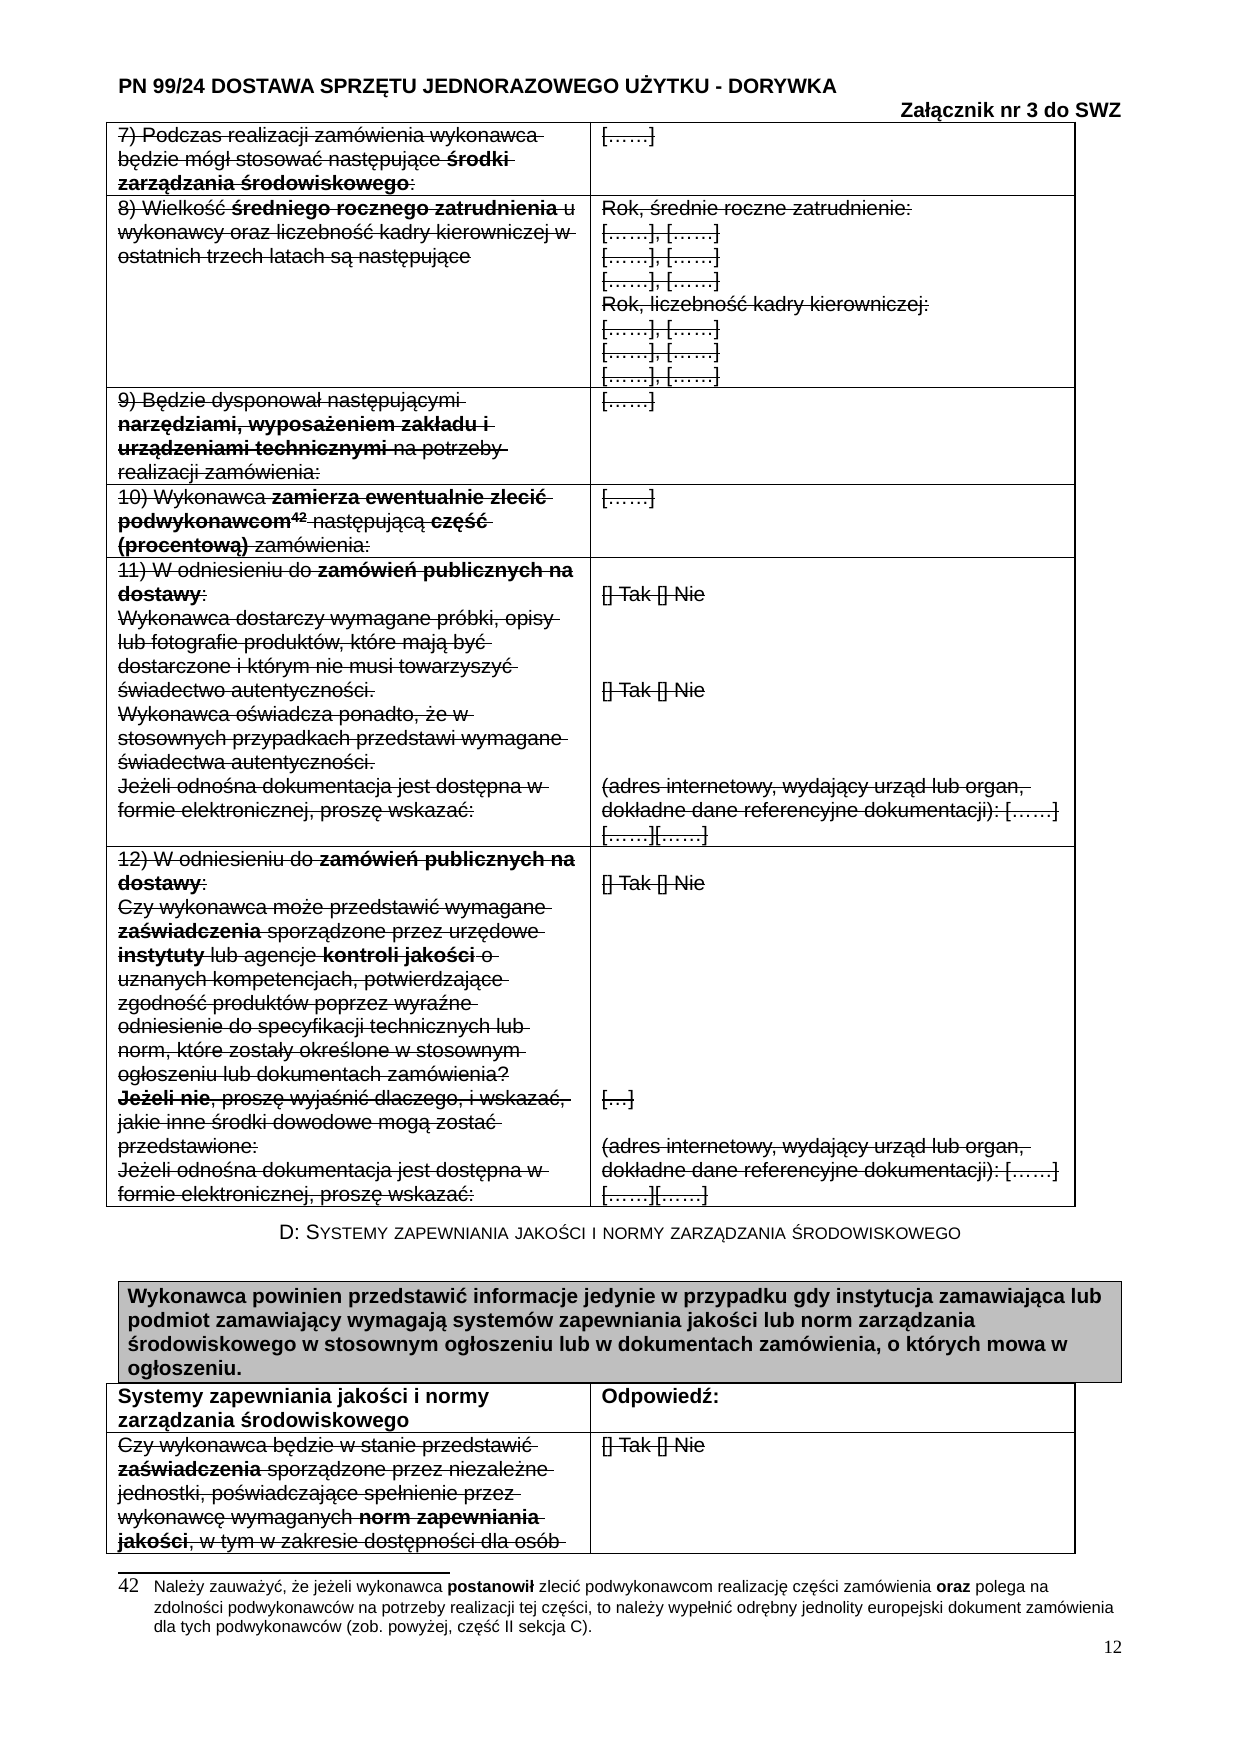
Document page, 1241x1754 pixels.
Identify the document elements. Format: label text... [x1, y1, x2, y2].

table_cell 9) Będzie dysponował następującymi narzędziami, wyposażeniem zakładu i urządzeniami technicznymi na potrzeby realizacji zamówienia: [107, 388, 590, 484]
text Wykonawca powinien przedstawić informacje jedynie w przypadku gdy instytucja zamawiająca lub podmiot zamawiający wymagają systemów zapewniania jakości lub norm zarządzania środowiskowego w stosownym ogłoszeniu lub w dokumentach zamówienia, o których mowa w ogłoszeniu. [119, 1282, 1121, 1382]
table_cell [] Tak [] Nie [591, 1433, 1074, 1553]
table_header Odpowiedź: [591, 1384, 1074, 1432]
title D: Systemy zapewniania jakości i normy zarządzania środowiskowego [118, 1219, 1122, 1243]
table_cell 10) Wykonawca zamierza ewentualnie zlecić podwykonawcom następującą część (procentową) zamówienia: [107, 485, 590, 557]
table_cell [] Tak [] Nie [] Tak [] Nie (adres internetowy, wydający urząd lub organ, dokładne dane referencyjne dokumentacji): [……][……][……] [591, 558, 1074, 846]
table_header Systemy zapewniania jakości i normy zarządzania środowiskowego [107, 1384, 590, 1432]
table_cell Rok, średnie roczne zatrudnienie: [……], [……] [……], [……] [……], [……] Rok, liczebność kadry kierowniczej: [……], [……] [……], [……] [……], [……] [591, 196, 1074, 387]
table_cell [……] [591, 388, 1074, 484]
table_cell [……] [591, 485, 1074, 557]
table_cell [] Tak [] Nie […] (adres internetowy, wydający urząd lub organ, dokładne dane referencyjne dokumentacji): [……][……][……] [591, 847, 1074, 1206]
table_cell 11) W odniesieniu do zamówień publicznych na dostawy: Wykonawca dostarczy wymagane próbki, opisy lub fotografie produktów, które mają być dostarczone i którym nie musi towarzyszyć świadectwo autentyczności. Wykonawca oświadcza ponadto, że w stosownych przypadkach przedstawi wymagane świadectwa autentyczności. Jeżeli odnośna dokumentacja jest dostępna w formie elektronicznej, proszę wskazać: [107, 558, 590, 846]
table_cell 7) Podczas realizacji zamówienia wykonawca będzie mógł stosować następujące środki zarządzania środowiskowego: [107, 123, 590, 194]
table_cell 8) Wielkość średniego rocznego zatrudnienia u wykonawcy oraz liczebność kadry kierowniczej w ostatnich trzech latach są następujące [107, 196, 590, 387]
table_cell 12) W odniesieniu do zamówień publicznych na dostawy: Czy wykonawca może przedstawić wymagane zaświadczenia sporządzone przez urzędowe instytuty lub agencje kontroli jakości o uznanych kompetencjach, potwierdzające zgodność produktów poprzez wyraźne odniesienie do specyfikacji technicznych lub norm, które zostały określone w stosownym ogłoszeniu lub dokumentach zamówienia? Jeżeli nie, proszę wyjaśnić dlaczego, i wskazać, jakie inne środki dowodowe mogą zostać przedstawione: Jeżeli odnośna dokumentacja jest dostępna w formie elektronicznej, proszę wskazać: [107, 847, 590, 1206]
table_cell Czy wykonawca będzie w stanie przedstawić zaświadczenia sporządzone przez niezależne jednostki, poświadczające spełnienie przez wykonawcę wymaganych norm zapewniania jakości, w tym w zakresie dostępności dla osób [107, 1433, 590, 1553]
table_cell [……] [591, 123, 1074, 194]
